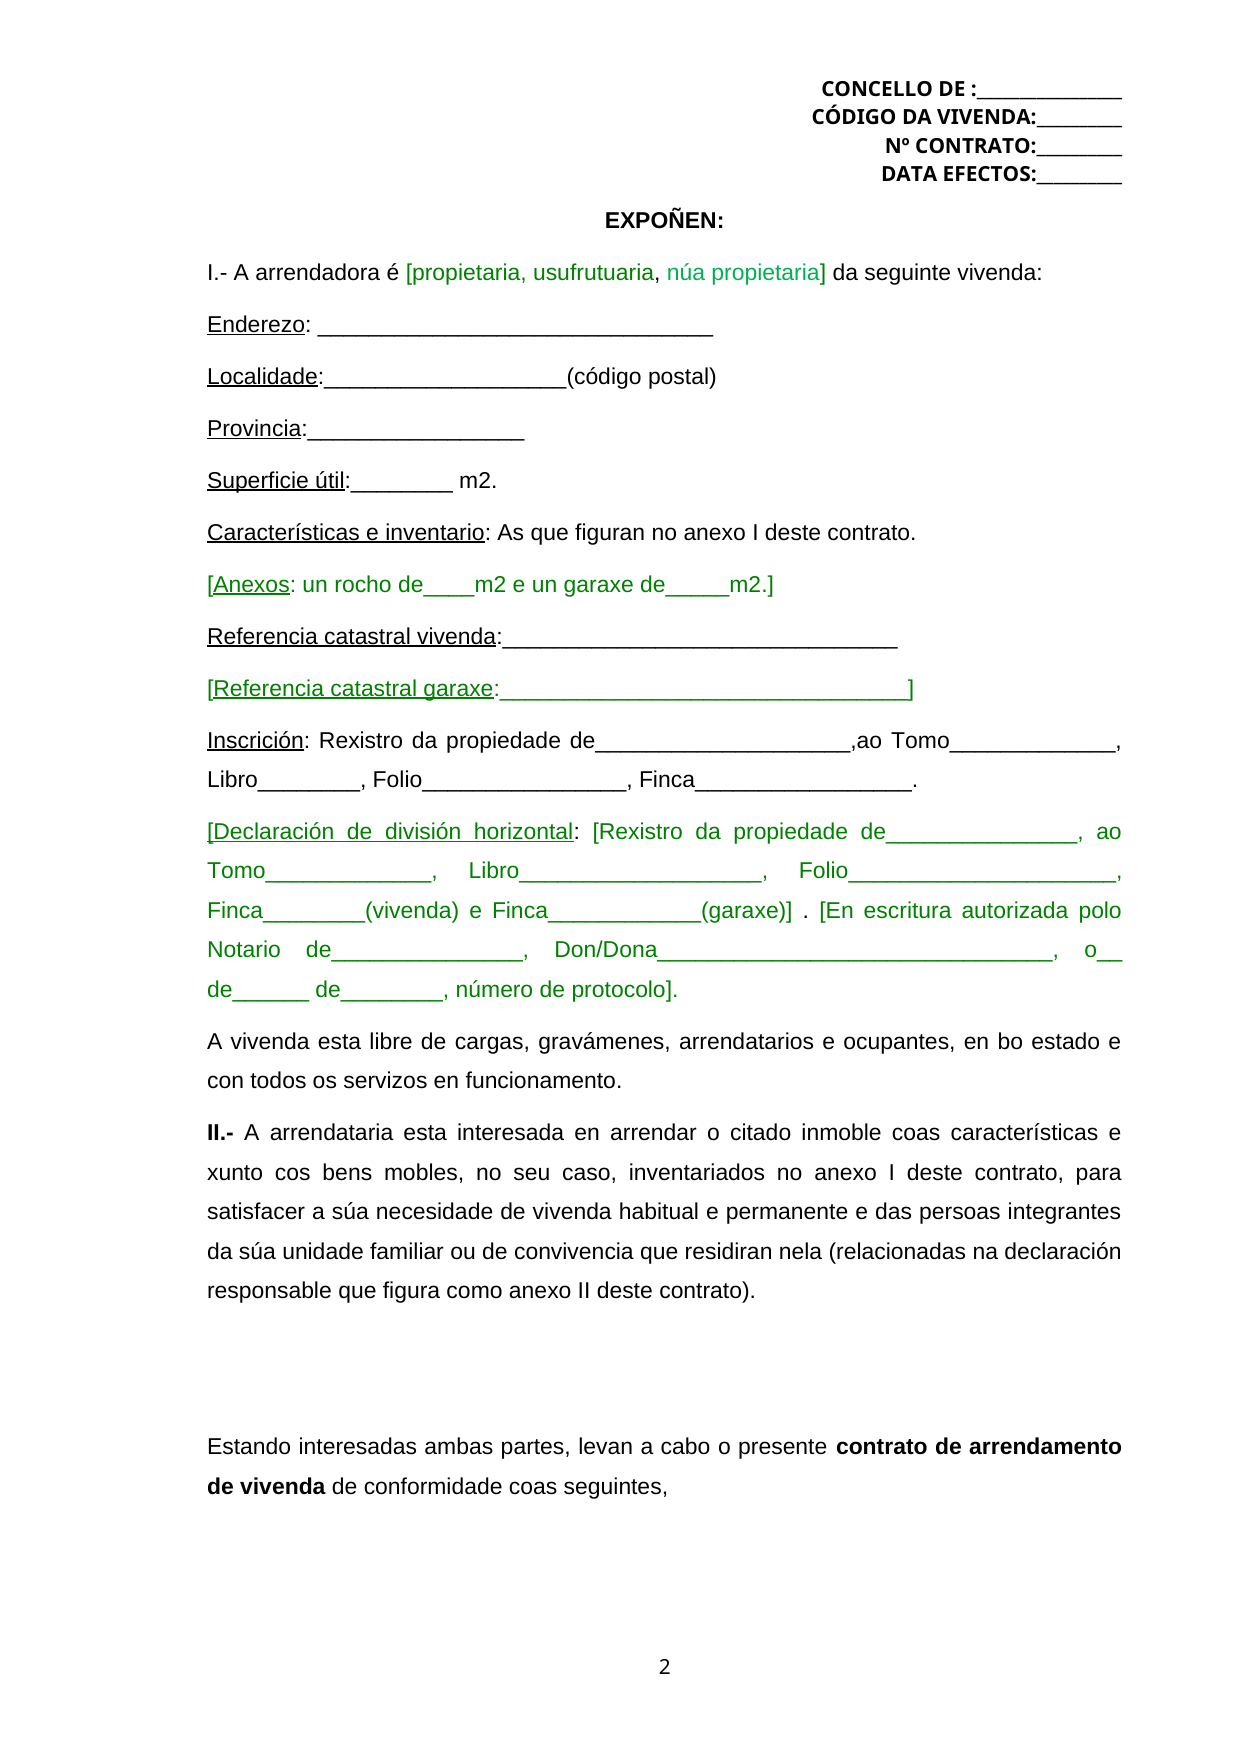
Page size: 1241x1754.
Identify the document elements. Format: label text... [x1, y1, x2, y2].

text A vivenda esta libre de cargas, gravámenes, arrendatarios e ocupantes, en bo estado e con todos os servizos en funcionamento. [207, 1028, 1122, 1094]
text II.- A arrendataria esta interesada en arrendar o citado inmoble coas características e xunto cos bens mobles, no seu caso, inventariados no anexo I deste contrato, para satisfacer a súa necesidade de vivenda habitual e permanente e das persoas integrantes da súa unidade familiar ou de convivencia que residiran nela (relacionadas na declaración responsable que figura como anexo II deste contrato). [207, 1119, 1122, 1304]
text Características e inventario: As que figuran no anexo I deste contrato. [207, 519, 1122, 545]
text Localidade:___________________(código postal) [207, 363, 1122, 389]
text Inscrición: Rexistro da propiedade de____________________,ao Tomo_____________, Libro________, Folio________________, Finca_________________. [207, 727, 1122, 792]
text Provincia:_________________ [207, 415, 1122, 441]
text Superficie útil:________ m2. [207, 467, 1122, 493]
text [Declaración de división horizontal: [Rexistro da propiedade de_______________, ao Tomo_____________, Libro___________________, Folio_____________________, Finca________(vivenda) e Finca____________(garaxe)] . [En escritura autorizada polo Notario de_______________, Don/Dona_______________________________, o__ de______ de________, número de protocolo]. [207, 818, 1122, 1002]
text [Referencia catastral garaxe:________________________________] [207, 674, 1122, 701]
text [Anexos: un rocho de____m2 e un garaxe de_____m2.] [207, 571, 1122, 597]
text Estando interesadas ambas partes, levan a cabo o presente contrato de arrendamento de vivenda de conformidade coas seguintes, [207, 1433, 1122, 1499]
text Referencia catastral vivenda:_______________________________ [207, 623, 1122, 649]
text Enderezo: _______________________________ [207, 311, 1122, 337]
text EXPOÑEN: [207, 207, 1122, 233]
text I.- A arrendadora é [propietaria, usufrutuaria, núa propietaria] da seguinte vivenda: [207, 259, 1122, 285]
